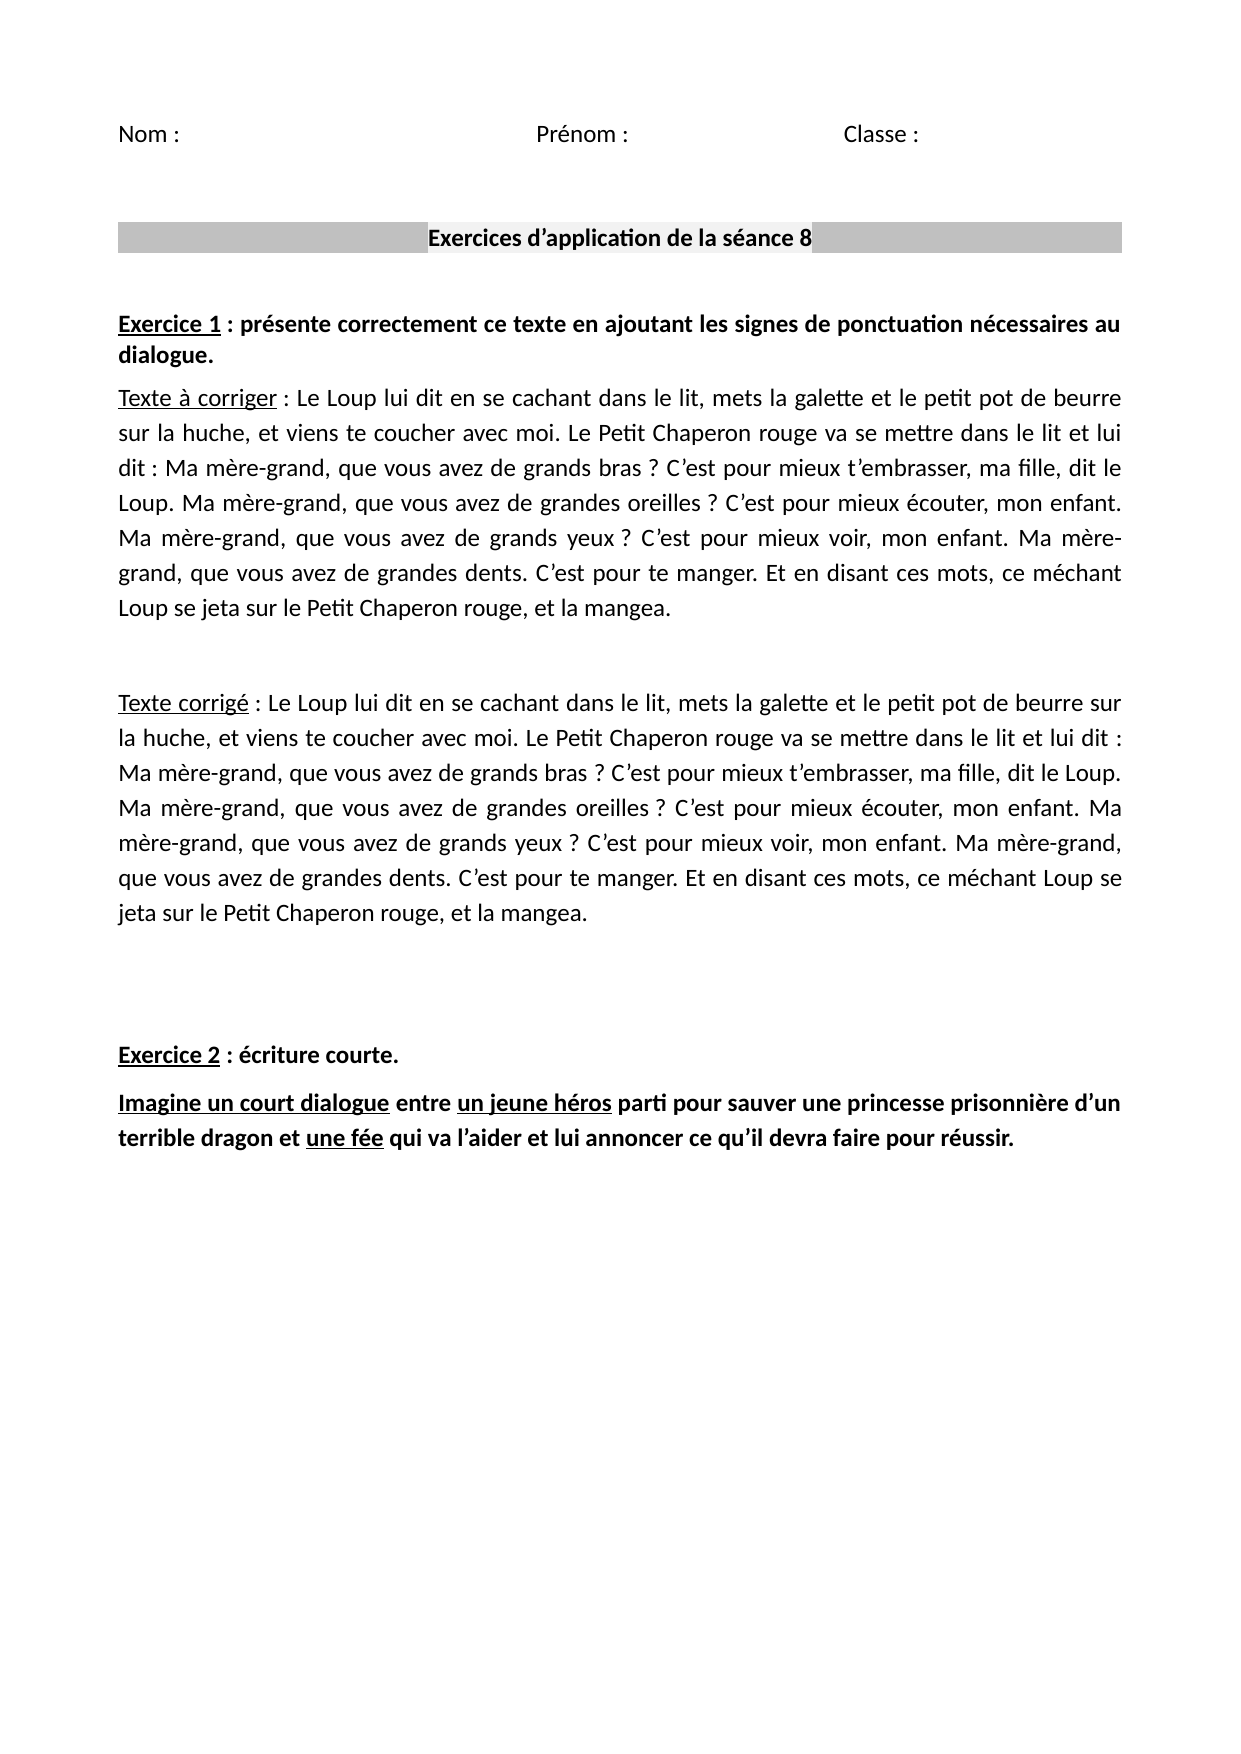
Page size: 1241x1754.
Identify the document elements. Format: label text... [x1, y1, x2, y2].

text Exercices d’application de la séance 8 [118, 222, 1122, 253]
text Imagine un court dialogue entre un jeune héros parti pour sauver une princesse prisonnière d’un terrible dragon et une fée qui va l’aider et lui annoncer ce qu’il devra faire pour réussir. [118, 1087, 1122, 1152]
text Texte à corriger : Le Loup lui dit en se cachant dans le lit, mets la galette et le petit pot de beurre sur la huche, et viens te coucher avec moi. Le Petit Chaperon rouge va se mettre dans le lit et lui dit : Ma mère-grand, que vous avez de grands bras ? C’est pour mieux t’embrasser, ma fille, dit le Loup. Ma mère-grand, que vous avez de grandes oreilles ? C’est pour mieux écouter, mon enfant. Ma mère-grand, que vous avez de grands yeux ? C’est pour mieux voir, mon enfant. Ma mère-grand, que vous avez de grandes dents. C’est pour te manger. Et en disant ces mots, ce méchant Loup se jeta sur le Petit Chaperon rouge, et la mangea. [118, 382, 1122, 622]
text Exercice 1 : présente correctement ce texte en ajoutant les signes de ponctuation nécessaires au dialogue. [118, 308, 1122, 369]
text Exercice 2 : écriture courte. [118, 1039, 1122, 1070]
text Nom : Prénom : Classe : [118, 118, 1122, 149]
text Texte corrigé : Le Loup lui dit en se cachant dans le lit, mets la galette et le petit pot de beurre sur la huche, et viens te coucher avec moi. Le Petit Chaperon rouge va se mettre dans le lit et lui dit : Ma mère-grand, que vous avez de grands bras ? C’est pour mieux t’embrasser, ma fille, dit le Loup. Ma mère-grand, que vous avez de grandes oreilles ? C’est pour mieux écouter, mon enfant. Ma mère-grand, que vous avez de grands yeux ? C’est pour mieux voir, mon enfant. Ma mère-grand, que vous avez de grandes dents. C’est pour te manger. Et en disant ces mots, ce méchant Loup se jeta sur le Petit Chaperon rouge, et la mangea. [118, 687, 1122, 927]
